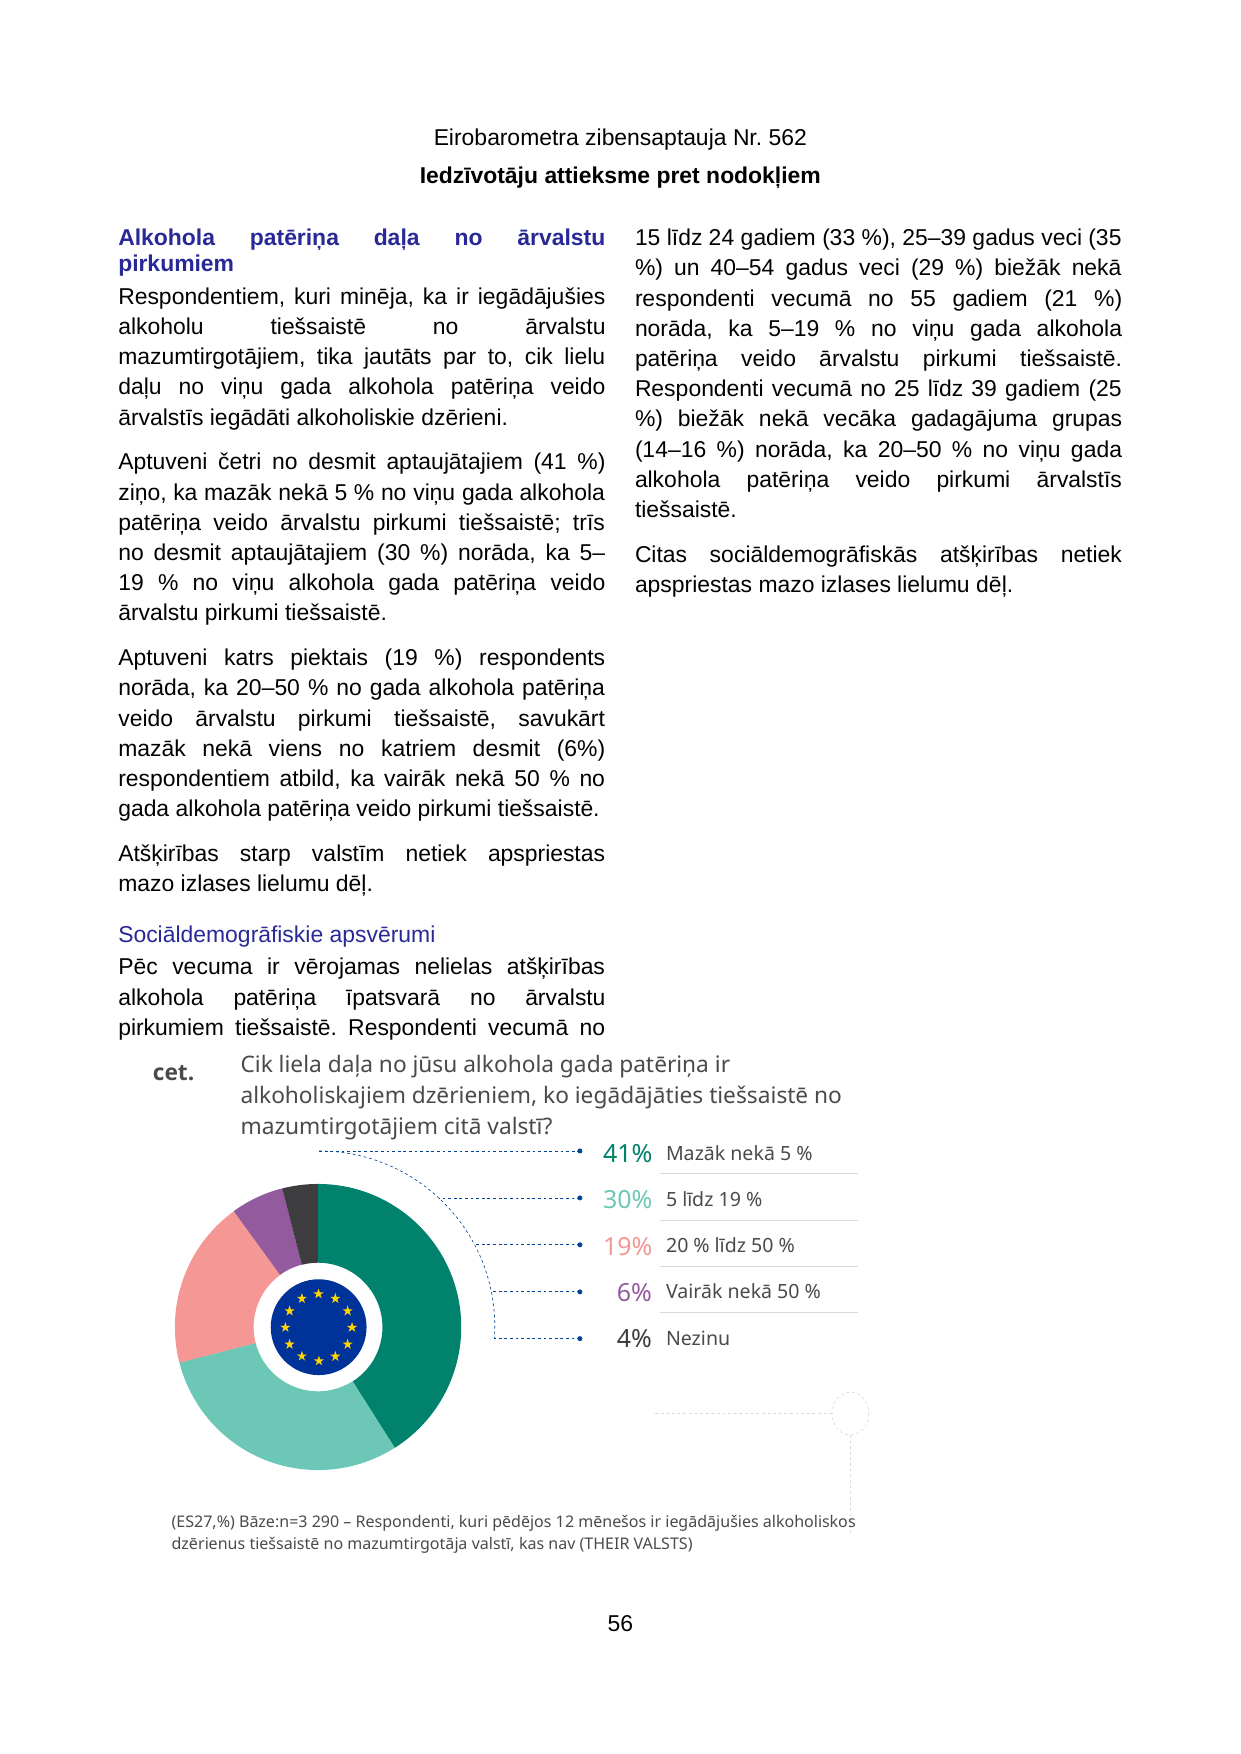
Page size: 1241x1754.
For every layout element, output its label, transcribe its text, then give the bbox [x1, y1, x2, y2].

text Pēc vecuma ir vērojamas nelielas atšķirības alkohola patēriņa īpatsvarā no ārvalstu pirkumiem tiešsaistē. Respondenti vecumā no [118, 953, 605, 1040]
text Sociāldemogrāfiskie apsvērumi [118, 921, 605, 947]
text Atšķirības starp valstīm netiek apspriestas mazo izlases lielumu dēļ. [118, 840, 605, 897]
text Aptuveni katrs piektais (19 %) respondents norāda, ka 20–50 % no gada alkohola patēriņa veido ārvalstu pirkumi tiešsaistē, savukārt mazāk nekā viens no katriem desmit (6%) respondentiem atbild, ka vairāk nekā 50 % no gada alkohola patēriņa veido pirkumi tiešsaistē. [118, 644, 605, 822]
text Citas sociāldemogrāfiskās atšķirības netiek apspriestas mazo izlases lielumu dēļ. [635, 541, 1122, 597]
text Aptuveni četri no desmit aptaujātajiem (41 %) ziņo, ka mazāk nekā 5 % no viņu gada alkohola patēriņa veido ārvalstu pirkumi tiešsaistē; trīs no desmit aptaujātajiem (30 %) norāda, ka 5–19 % no viņu alkohola gada patēriņa veido ārvalstu pirkumi tiešsaistē. [118, 448, 605, 626]
text 15 līdz 24 gadiem (33 %), 25–39 gadus veci (35 %) un 40–54 gadus veci (29 %) biežāk nekā respondenti vecumā no 55 gadiem (21 %) norāda, ka 5–19 % no viņu gada alkohola patēriņa veido ārvalstu pirkumi tiešsaistē. Respondenti vecumā no 25 līdz 39 gadiem (25 %) biežāk nekā vecāka gadagājuma grupas (14–16 %) norāda, ka 20–50 % no viņu gada alkohola patēriņa veido pirkumi ārvalstīs tiešsaistē. [635, 224, 1122, 522]
text Alkohola patēriņa daļa no ārvalstu pirkumiem [118, 224, 605, 277]
text Respondentiem, kuri minēja, ka ir iegādājušies alkoholu tiešsaistē no ārvalstu mazumtirgotājiem, tika jautāts par to, cik lielu daļu no viņu gada alkohola patēriņa veido ārvalstīs iegādāti alkoholiskie dzērieni. [118, 283, 605, 430]
